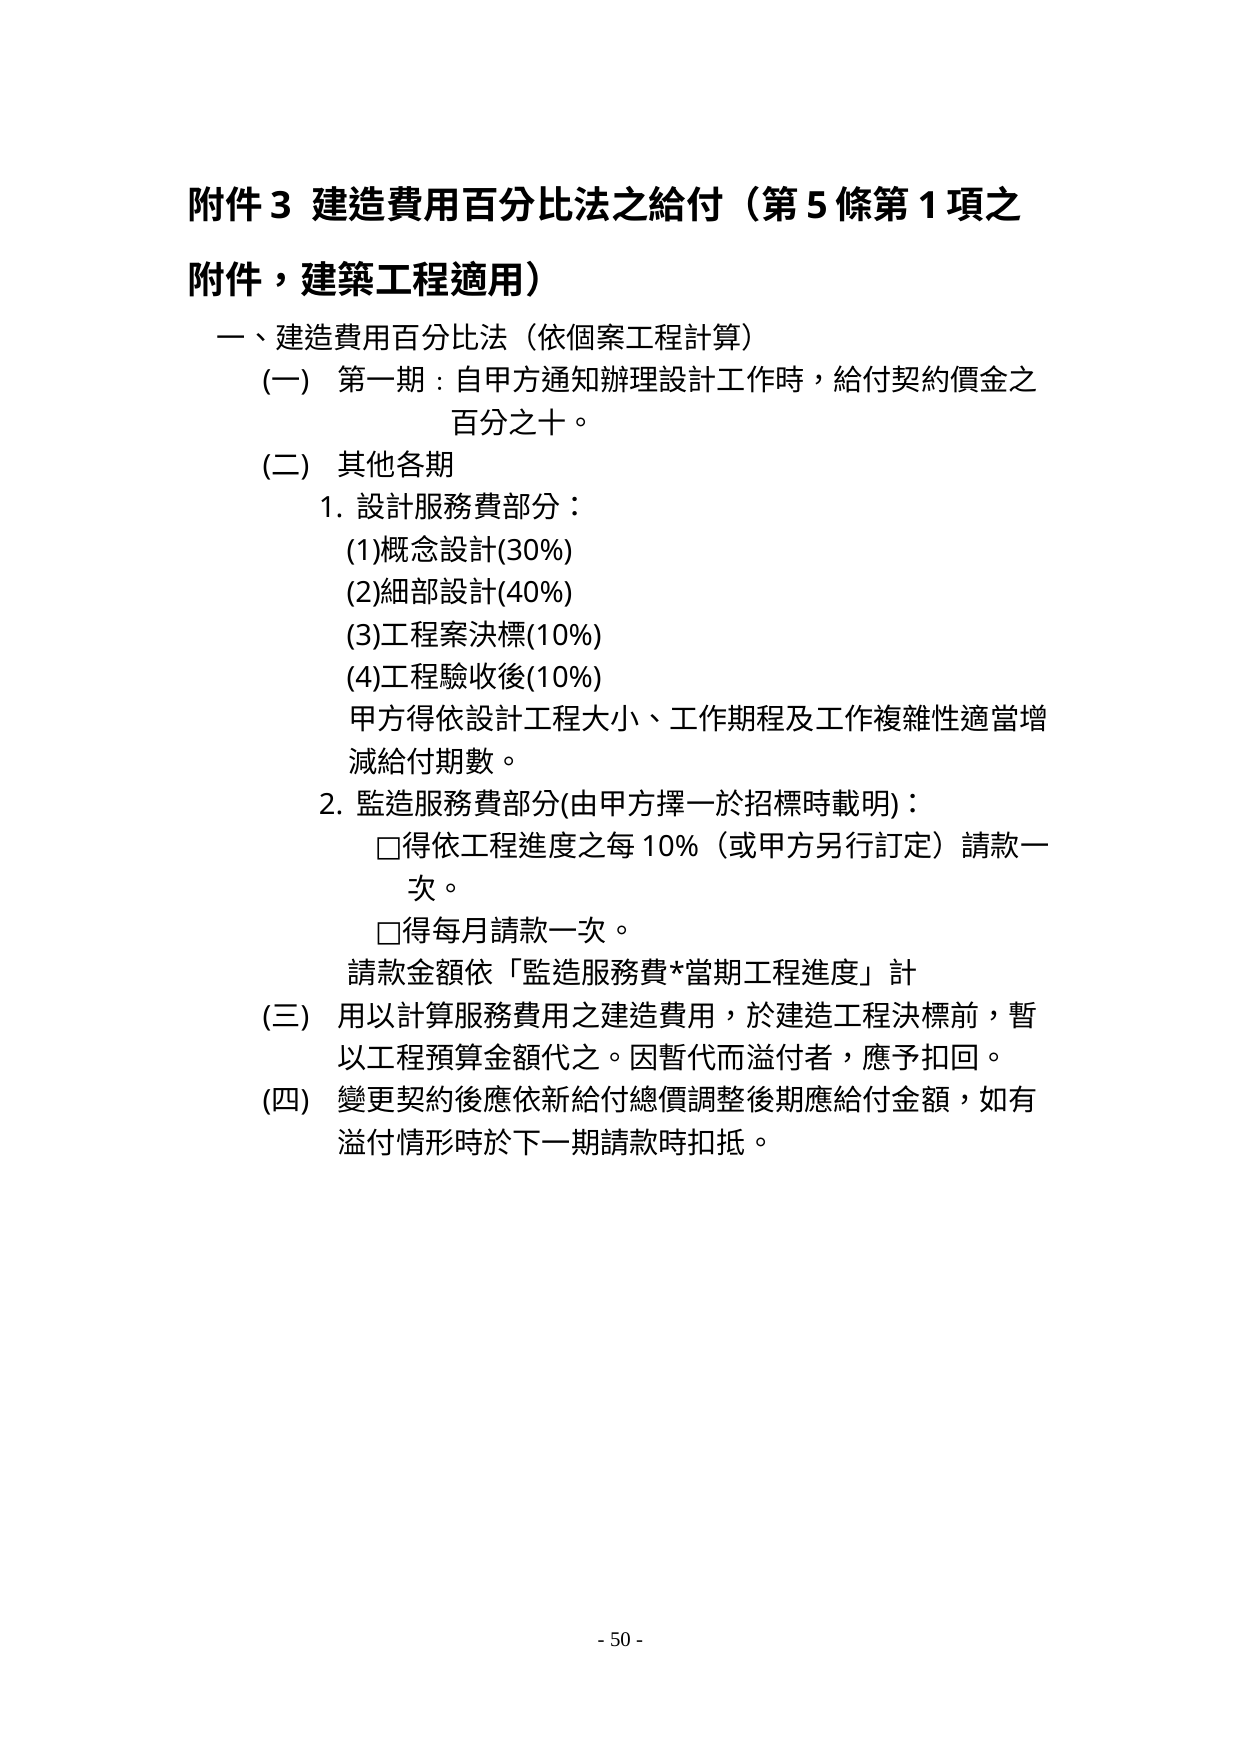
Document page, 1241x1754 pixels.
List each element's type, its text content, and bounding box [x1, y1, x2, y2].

text (1)概念設計(30%) [288, 526, 1053, 569]
text □得每月請款一次。 [375, 907, 1053, 950]
text 請款金額依「監造服務費*當期工程進度」計 [309, 950, 1053, 992]
list 其他各期 [262, 441, 1053, 484]
list 設計服務費部分： [319, 484, 1053, 526]
text (2)細部設計(40%) [288, 569, 1053, 611]
text 甲方得依設計工程大小、工作期程及工作複雜性適當增減給付期數。 [348, 696, 1053, 780]
text 附件3 建造費用百分比法之給付（第5條第1項之附件，建築工程適用） [187, 164, 1053, 314]
text (4)工程驗收後(10%) [288, 653, 1053, 696]
list 監造服務費部分(由甲方擇一於招標時載明)： [319, 780, 1053, 823]
text 一、建造費用百分比法（依個案工程計算） [187, 314, 1053, 357]
text (3)工程案決標(10%) [288, 611, 1053, 653]
text □得依工程進度之每10%（或甲方另行訂定）請款一次。 [374, 823, 1053, 907]
list 變更契約後應依新給付總價調整後期應給付金額，如有溢付情形時於下一期請款時扣抵。 [262, 1077, 1053, 1162]
list 用以計算服務費用之建造費用，於建造工程決標前，暫以工程預算金額代之。因暫代而溢付者，應予扣回。 [262, 992, 1053, 1077]
list 第一期﹕自甲方通知辦理設計工作時，給付契約價金之百分之十。 [262, 357, 1053, 441]
